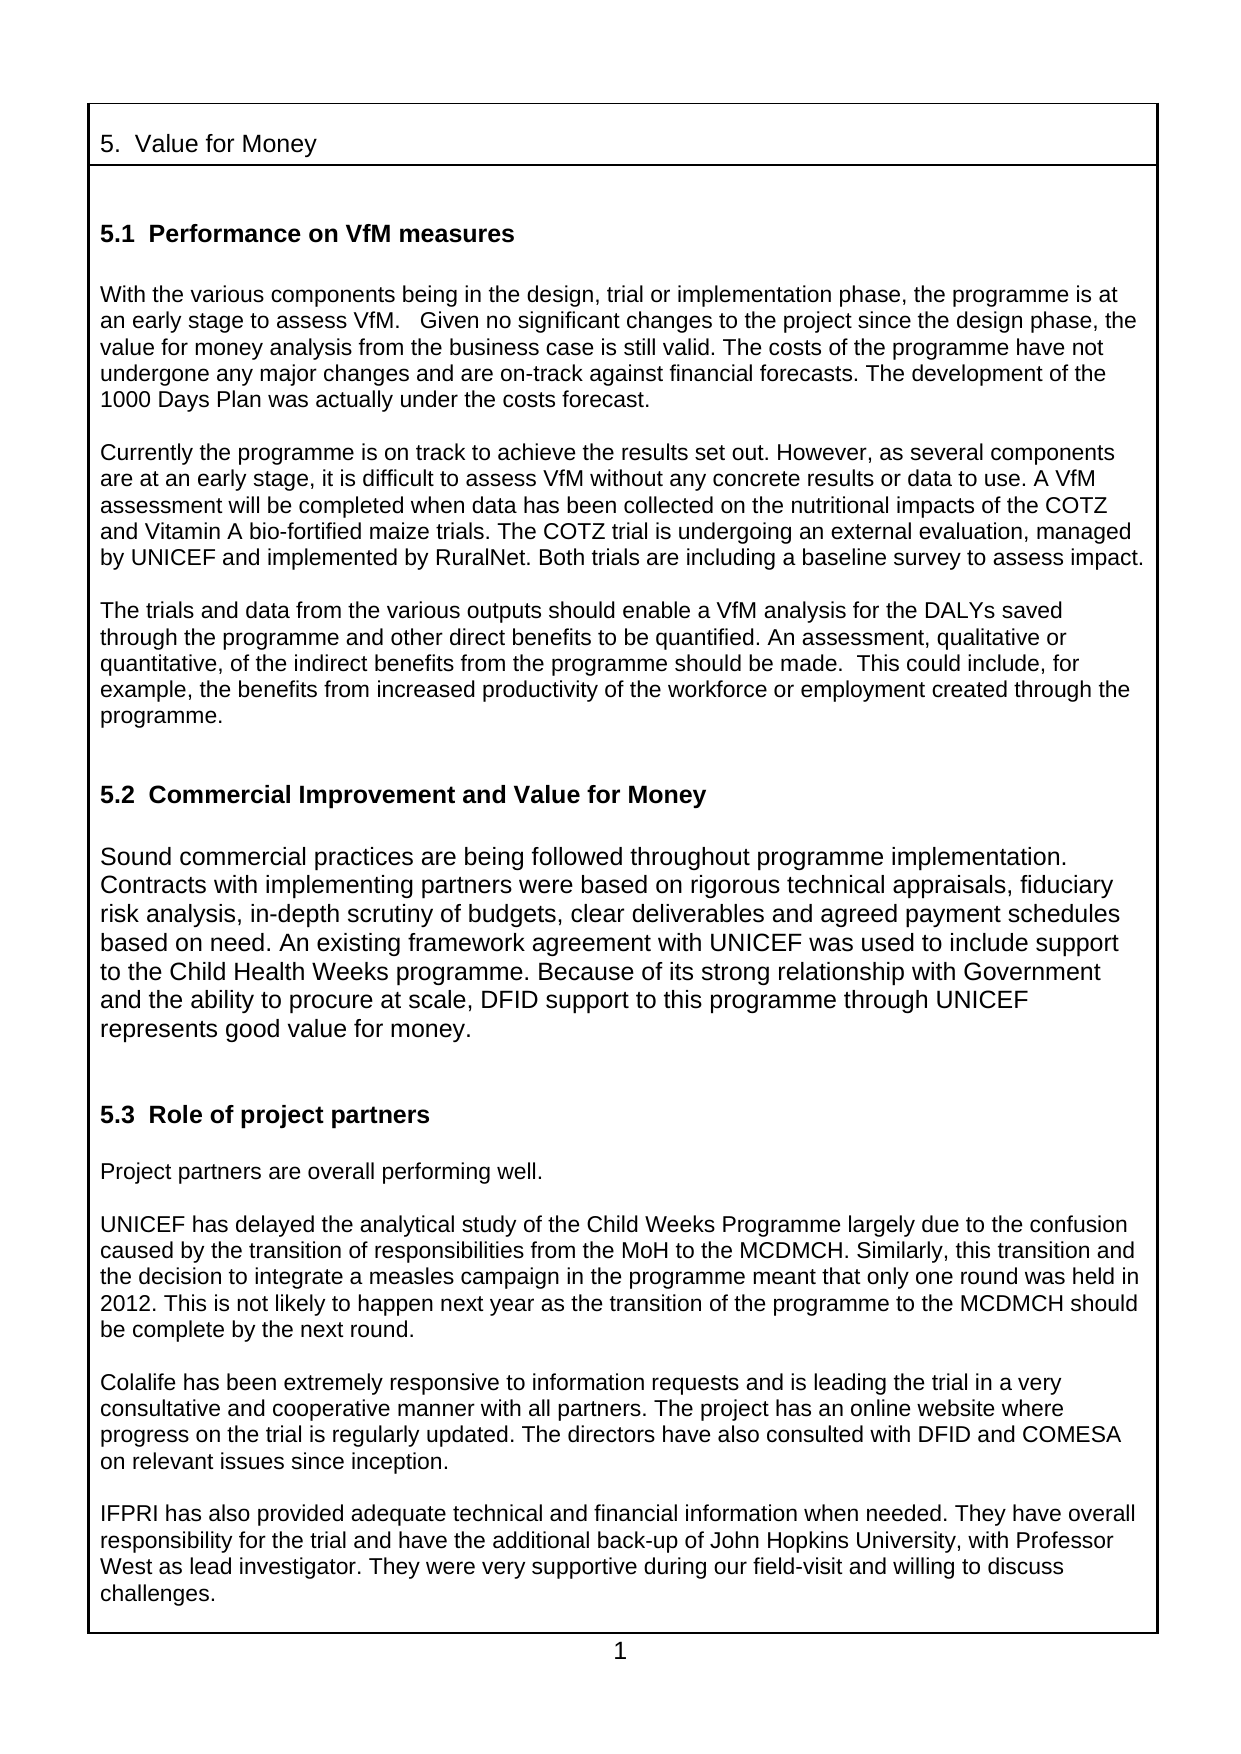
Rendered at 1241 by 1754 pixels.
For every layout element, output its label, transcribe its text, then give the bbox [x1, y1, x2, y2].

table_cell 5.1 Performance on VfM measures With the various components being in the design, trial or implementation phase, the programme is at an early stage to assess VfM. Given no significant changes to the project since the design phase, the value for money analysis from the business case is still valid. The costs of the programme have not undergone any major changes and are on-track against financial forecasts. The development of the 1000 Days Plan was actually under the costs forecast. Currently the programme is on track to achieve the results set out. However, as several components are at an early stage, it is difficult to assess VfM without any concrete results or data to use. A VfM assessment will be completed when data has been collected on the nutritional impacts of the COTZ and Vitamin A bio-fortified maize trials. The COTZ trial is undergoing an external evaluation, managed by UNICEF and implemented by RuralNet. Both trials are including a baseline survey to assess impact. The trials and data from the various outputs should enable a VfM analysis for the DALYs saved through the programme and other direct benefits to be quantified. An assessment, qualitative or quantitative, of the indirect benefits from the programme should be made. This could include, for example, the benefits from increased productivity of the workforce or employment created through the programme. 5.2 Commercial Improvement and Value for Money Sound commercial practices are being followed throughout programme implementation. Contracts with implementing partners were based on rigorous technical appraisals, fiduciary risk analysis, in-depth scrutiny of budgets, clear deliverables and agreed payment schedules based on need. An existing framework agreement with UNICEF was used to include support to the Child Health Weeks programme. Because of its strong relationship with Government and the ability to procure at scale, DFID support to this programme through UNICEF represents good value for money. 5.3 Role of project partners Project partners are overall performing well. UNICEF has delayed the analytical study of the Child Weeks Programme largely due to the confusion caused by the transition of responsibilities from the MoH to the MCDMCH. Similarly, this transition and the decision to integrate a measles campaign in the programme meant that only one round was held in 2012. This is not likely to happen next year as the transition of the programme to the MCDMCH should be complete by the next round. Colalife has been extremely responsive to information requests and is leading the trial in a very consultative and cooperative manner with all partners. The project has an online website where progress on the trial is regularly updated. The directors have also consulted with DFID and COMESA on relevant issues since inception. IFPRI has also provided adequate technical and financial information when needed. They have overall responsibility for the trial and have the additional back-up of John Hopkins University, with Professor West as lead investigator. They were very supportive during our field-visit and willing to discuss challenges. [90, 166, 1156, 1632]
table_header 5. Value for Money [90, 104, 1156, 164]
